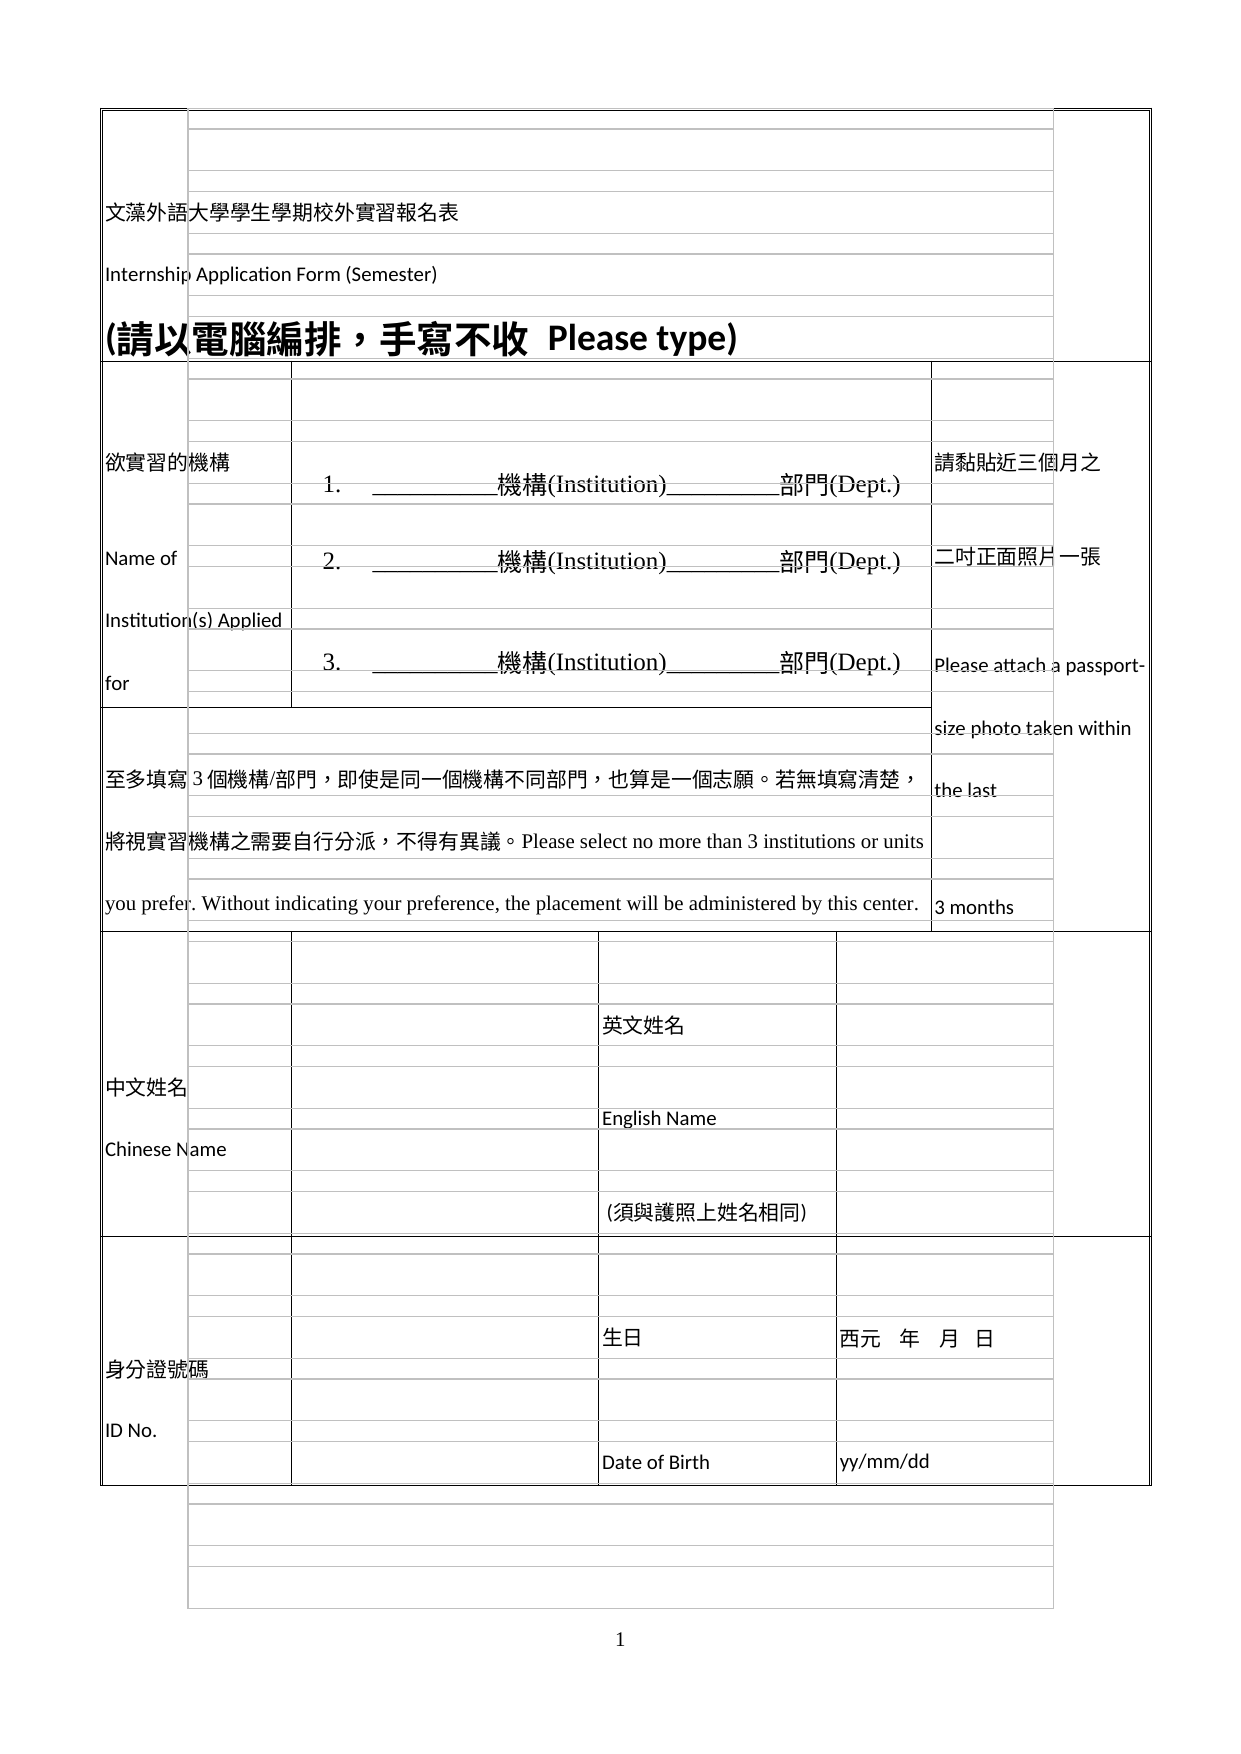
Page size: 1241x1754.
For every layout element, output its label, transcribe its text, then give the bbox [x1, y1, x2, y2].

table_cell 欲實習的機構 Name of Institution(s) Applied for [189, 484, 291, 503]
table_cell 請黏貼近三個月之 二吋正面照片一張 Please attach a passport-size photo taken within the last 3 months [932, 362, 1053, 378]
table_cell [599, 1380, 836, 1420]
table_cell [1054, 1237, 1149, 1485]
table_cell 請黏貼近三個月之 二吋正面照片一張 Please attach a passport-size photo taken within the last 3 months [932, 567, 1053, 608]
table_cell __________機構(Institution)_________部門(Dept.) __________機構(Institution)_________部門(Dept.) __________機構(Institution)_________部門(Dept.) [292, 567, 931, 608]
table_cell 至多填寫3個機構/部門，即使是同一個機構不同部門，也算是一個志願。若無填寫清楚，將視實習機構之需要自行分派，不得有異議。Please select no more than 3 institutions or units you prefer. Without indicating your preference, the placement will be administered by this center. [189, 734, 931, 753]
table_cell __________機構(Institution)_________部門(Dept.) __________機構(Institution)_________部門(Dept.) __________機構(Institution)_________部門(Dept.) [292, 671, 931, 691]
table_cell [292, 1005, 598, 1045]
table_cell [292, 1296, 598, 1316]
table_cell 欲實習的機構 Name of Institution(s) Applied for [189, 671, 291, 691]
table_cell __________機構(Institution)_________部門(Dept.) __________機構(Institution)_________部門(Dept.) __________機構(Institution)_________部門(Dept.) [292, 692, 931, 707]
table_cell [599, 984, 836, 1003]
table_cell [599, 1296, 836, 1316]
table_cell [599, 1359, 836, 1378]
table_cell 請黏貼近三個月之 二吋正面照片一張 Please attach a passport-size photo taken within the last 3 months [932, 817, 1053, 858]
table_cell 請黏貼近三個月之 二吋正面照片一張 Please attach a passport-size photo taken within the last 3 months [932, 442, 1053, 483]
table_cell 身分證號碼 ID No. [103, 1237, 187, 1485]
table_cell 中文姓名 Chinese Name [189, 1109, 291, 1128]
table_cell [292, 1067, 598, 1108]
table_cell 請黏貼近三個月之 二吋正面照片一張 Please attach a passport-size photo taken within the last 3 months [932, 755, 1053, 795]
table_cell 欲實習的機構 Name of Institution(s) Applied for [189, 442, 291, 483]
table_cell [837, 1237, 1053, 1253]
table_header 文藻外語大學學生學期校外實習報名表 Internship Application Form (Semester) (請以電腦編排，手寫不收 Please type) [189, 171, 1053, 191]
table_cell 至多填寫3個機構/部門，即使是同一個機構不同部門，也算是一個志願。若無填寫清楚，將視實習機構之需要自行分派，不得有異議。Please select no more than 3 institutions or units you prefer. Without indicating your preference, the placement will be administered by this center. [189, 796, 931, 816]
table_cell [837, 1296, 1053, 1316]
table_cell __________機構(Institution)_________部門(Dept.) __________機構(Institution)_________部門(Dept.) __________機構(Institution)_________部門(Dept.) [292, 380, 931, 420]
table_cell [292, 1317, 598, 1358]
table_cell 請黏貼近三個月之 二吋正面照片一張 Please attach a passport-size photo taken within the last 3 months [932, 484, 1053, 503]
table_cell __________機構(Institution)_________部門(Dept.) __________機構(Institution)_________部門(Dept.) __________機構(Institution)_________部門(Dept.) [292, 442, 931, 483]
table_cell 請黏貼近三個月之 二吋正面照片一張 Please attach a passport-size photo taken within the last 3 months [1054, 362, 1149, 931]
table_cell (須與護照上姓名相同) [599, 1192, 836, 1233]
table_cell [292, 1442, 598, 1483]
table_cell 身分證號碼 ID No. [189, 1296, 291, 1316]
table_cell [837, 1192, 1053, 1233]
table_cell [292, 1130, 598, 1170]
table_cell 請黏貼近三個月之 二吋正面照片一張 Please attach a passport-size photo taken within the last 3 months [932, 505, 1053, 545]
table_cell 至多填寫3個機構/部門，即使是同一個機構不同部門，也算是一個志願。若無填寫清楚，將視實習機構之需要自行分派，不得有異議。Please select no more than 3 institutions or units you prefer. Without indicating your preference, the placement will be administered by this center. [189, 708, 931, 733]
table_cell [599, 1046, 836, 1066]
table_cell 至多填寫3個機構/部門，即使是同一個機構不同部門，也算是一個志願。若無填寫清楚，將視實習機構之需要自行分派，不得有異議。Please select no more than 3 institutions or units you prefer. Without indicating your preference, the placement will be administered by this center. [103, 708, 187, 931]
table_cell [837, 1130, 1053, 1170]
table_cell __________機構(Institution)_________部門(Dept.) __________機構(Institution)_________部門(Dept.) __________機構(Institution)_________部門(Dept.) [292, 421, 931, 441]
table_cell 至多填寫3個機構/部門，即使是同一個機構不同部門，也算是一個志願。若無填寫清楚，將視實習機構之需要自行分派，不得有異議。Please select no more than 3 institutions or units you prefer. Without indicating your preference, the placement will be administered by this center. [189, 921, 931, 931]
table_header 文藻外語大學學生學期校外實習報名表 Internship Application Form (Semester) (請以電腦編排，手寫不收 Please type) [189, 111, 1053, 128]
table_cell English Name [599, 1109, 836, 1128]
table_cell 中文姓名 Chinese Name [189, 942, 291, 983]
table_cell [292, 1046, 598, 1066]
table_cell yy/mm/dd [837, 1442, 1053, 1483]
table_cell 欲實習的機構 Name of Institution(s) Applied for [103, 362, 187, 707]
table_cell 請黏貼近三個月之 二吋正面照片一張 Please attach a passport-size photo taken within the last 3 months [932, 734, 1053, 753]
table_cell 身分證號碼 ID No. [189, 1421, 291, 1441]
table_header 文藻外語大學學生學期校外實習報名表 Internship Application Form (Semester) (請以電腦編排，手寫不收 Please type) [189, 192, 1053, 233]
table_header 文藻外語大學學生學期校外實習報名表 Internship Application Form (Semester) (請以電腦編排，手寫不收 Please type) [189, 130, 1053, 170]
table_header 文藻外語大學學生學期校外實習報名表 Internship Application Form (Semester) (請以電腦編排，手寫不收 Please type) [103, 111, 187, 361]
table_cell 中文姓名 Chinese Name [189, 1171, 291, 1191]
table_cell 欲實習的機構 Name of Institution(s) Applied for [189, 380, 291, 420]
table_cell 欲實習的機構 Name of Institution(s) Applied for [189, 505, 291, 545]
table_cell [837, 932, 1053, 941]
table_cell [599, 1067, 836, 1108]
table_cell [599, 1421, 836, 1441]
table_cell 請黏貼近三個月之 二吋正面照片一張 Please attach a passport-size photo taken within the last 3 months [932, 692, 1053, 733]
table_cell 欲實習的機構 Name of Institution(s) Applied for [189, 546, 291, 566]
table_cell [599, 1237, 836, 1253]
table_cell 中文姓名 Chinese Name [189, 1192, 291, 1233]
table_cell [292, 942, 598, 983]
table_cell [292, 1421, 598, 1441]
table_cell __________機構(Institution)_________部門(Dept.) __________機構(Institution)_________部門(Dept.) __________機構(Institution)_________部門(Dept.) [292, 484, 931, 503]
table_cell 請黏貼近三個月之 二吋正面照片一張 Please attach a passport-size photo taken within the last 3 months [932, 609, 1053, 628]
table_cell [837, 984, 1053, 1003]
table_cell 中文姓名 Chinese Name [189, 984, 291, 1003]
table_header 文藻外語大學學生學期校外實習報名表 Internship Application Form (Semester) (請以電腦編排，手寫不收 Please type) [189, 317, 1053, 358]
table_cell [837, 1005, 1053, 1045]
table_cell [599, 1171, 836, 1191]
table_cell 身分證號碼 ID No. [189, 1255, 291, 1295]
table_cell 請黏貼近三個月之 二吋正面照片一張 Please attach a passport-size photo taken within the last 3 months [932, 880, 1053, 920]
table_cell 欲實習的機構 Name of Institution(s) Applied for [189, 630, 291, 670]
table_cell 身分證號碼 ID No. [189, 1442, 291, 1483]
table_cell [837, 1067, 1053, 1108]
table_cell 請黏貼近三個月之 二吋正面照片一張 Please attach a passport-size photo taken within the last 3 months [932, 380, 1053, 420]
table_cell [292, 932, 598, 941]
table_cell 請黏貼近三個月之 二吋正面照片一張 Please attach a passport-size photo taken within the last 3 months [932, 546, 1053, 566]
table_cell 請黏貼近三個月之 二吋正面照片一張 Please attach a passport-size photo taken within the last 3 months [932, 671, 1053, 691]
table_cell 至多填寫3個機構/部門，即使是同一個機構不同部門，也算是一個志願。若無填寫清楚，將視實習機構之需要自行分派，不得有異議。Please select no more than 3 institutions or units you prefer. Without indicating your preference, the placement will be administered by this center. [189, 755, 931, 795]
table_cell 中文姓名 Chinese Name [189, 932, 291, 941]
table_cell 身分證號碼 ID No. [189, 1237, 291, 1253]
table_cell 身分證號碼 ID No. [189, 1317, 291, 1358]
table_cell 英文姓名 [599, 1005, 836, 1045]
table_cell [599, 1255, 836, 1295]
table_cell [837, 1380, 1053, 1420]
table_cell 欲實習的機構 Name of Institution(s) Applied for [189, 567, 291, 608]
table_header 文藻外語大學學生學期校外實習報名表 Internship Application Form (Semester) (請以電腦編排，手寫不收 Please type) [189, 255, 1053, 295]
table_cell __________機構(Institution)_________部門(Dept.) __________機構(Institution)_________部門(Dept.) __________機構(Institution)_________部門(Dept.) [292, 546, 931, 566]
table_cell [837, 942, 1053, 983]
table_cell [292, 1171, 598, 1191]
table_cell [837, 1421, 1053, 1441]
table_cell [292, 1192, 598, 1233]
table_cell 身分證號碼 ID No. [189, 1359, 291, 1378]
table_cell [292, 1237, 598, 1253]
table_header 文藻外語大學學生學期校外實習報名表 Internship Application Form (Semester) (請以電腦編排，手寫不收 Please type) [1054, 111, 1149, 361]
table_cell 請黏貼近三個月之 二吋正面照片一張 Please attach a passport-size photo taken within the last 3 months [932, 859, 1053, 878]
table_cell [837, 1046, 1053, 1066]
table_cell 請黏貼近三個月之 二吋正面照片一張 Please attach a passport-size photo taken within the last 3 months [932, 796, 1053, 816]
table_cell [292, 984, 598, 1003]
table_header 文藻外語大學學生學期校外實習報名表 Internship Application Form (Semester) (請以電腦編排，手寫不收 Please type) [189, 296, 1053, 316]
table_cell 中文姓名 Chinese Name [189, 1046, 291, 1066]
table_cell 西元 年 月 日 [837, 1317, 1053, 1358]
table_cell [837, 1171, 1053, 1191]
table_cell [292, 1109, 598, 1128]
table_cell [837, 1109, 1053, 1128]
table_cell 請黏貼近三個月之 二吋正面照片一張 Please attach a passport-size photo taken within the last 3 months [932, 630, 1053, 670]
table_header 文藻外語大學學生學期校外實習報名表 Internship Application Form (Semester) (請以電腦編排，手寫不收 Please type) [189, 234, 1053, 253]
table_cell 中文姓名 Chinese Name [103, 932, 187, 1236]
table_cell 欲實習的機構 Name of Institution(s) Applied for [189, 421, 291, 441]
table_cell 身分證號碼 ID No. [189, 1380, 291, 1420]
table_cell 至多填寫3個機構/部門，即使是同一個機構不同部門，也算是一個志願。若無填寫清楚，將視實習機構之需要自行分派，不得有異議。Please select no more than 3 institutions or units you prefer. Without indicating your preference, the placement will be administered by this center. [189, 859, 931, 878]
table_cell __________機構(Institution)_________部門(Dept.) __________機構(Institution)_________部門(Dept.) __________機構(Institution)_________部門(Dept.) [292, 609, 931, 628]
table_cell __________機構(Institution)_________部門(Dept.) __________機構(Institution)_________部門(Dept.) __________機構(Institution)_________部門(Dept.) [292, 505, 931, 545]
table_cell 欲實習的機構 Name of Institution(s) Applied for [189, 609, 291, 628]
table_cell 至多填寫3個機構/部門，即使是同一個機構不同部門，也算是一個志願。若無填寫清楚，將視實習機構之需要自行分派，不得有異議。Please select no more than 3 institutions or units you prefer. Without indicating your preference, the placement will be administered by this center. [189, 880, 931, 920]
table_cell 請黏貼近三個月之 二吋正面照片一張 Please attach a passport-size photo taken within the last 3 months [932, 421, 1053, 441]
table_cell 欲實習的機構 Name of Institution(s) Applied for [189, 362, 291, 378]
table_cell 欲實習的機構 Name of Institution(s) Applied for [189, 692, 291, 707]
table_cell [292, 1359, 598, 1378]
table_cell 生日 [599, 1317, 836, 1358]
table_cell 中文姓名 Chinese Name [189, 1067, 291, 1108]
table_cell [599, 932, 836, 941]
table_cell [837, 1359, 1053, 1378]
table_cell [292, 1255, 598, 1295]
table_cell 中文姓名 Chinese Name [189, 1130, 291, 1170]
table_cell 中文姓名 Chinese Name [189, 1005, 291, 1045]
table_cell __________機構(Institution)_________部門(Dept.) __________機構(Institution)_________部門(Dept.) __________機構(Institution)_________部門(Dept.) [292, 630, 931, 670]
table_cell [292, 1380, 598, 1420]
table_cell 至多填寫3個機構/部門，即使是同一個機構不同部門，也算是一個志願。若無填寫清楚，將視實習機構之需要自行分派，不得有異議。Please select no more than 3 institutions or units you prefer. Without indicating your preference, the placement will be administered by this center. [189, 817, 931, 858]
table_cell [599, 942, 836, 983]
table_cell [837, 1255, 1053, 1295]
table_cell Date of Birth [599, 1442, 836, 1483]
table_cell [599, 1130, 836, 1170]
table_cell __________機構(Institution)_________部門(Dept.) __________機構(Institution)_________部門(Dept.) __________機構(Institution)_________部門(Dept.) [292, 362, 931, 378]
table_cell [1054, 932, 1149, 1236]
